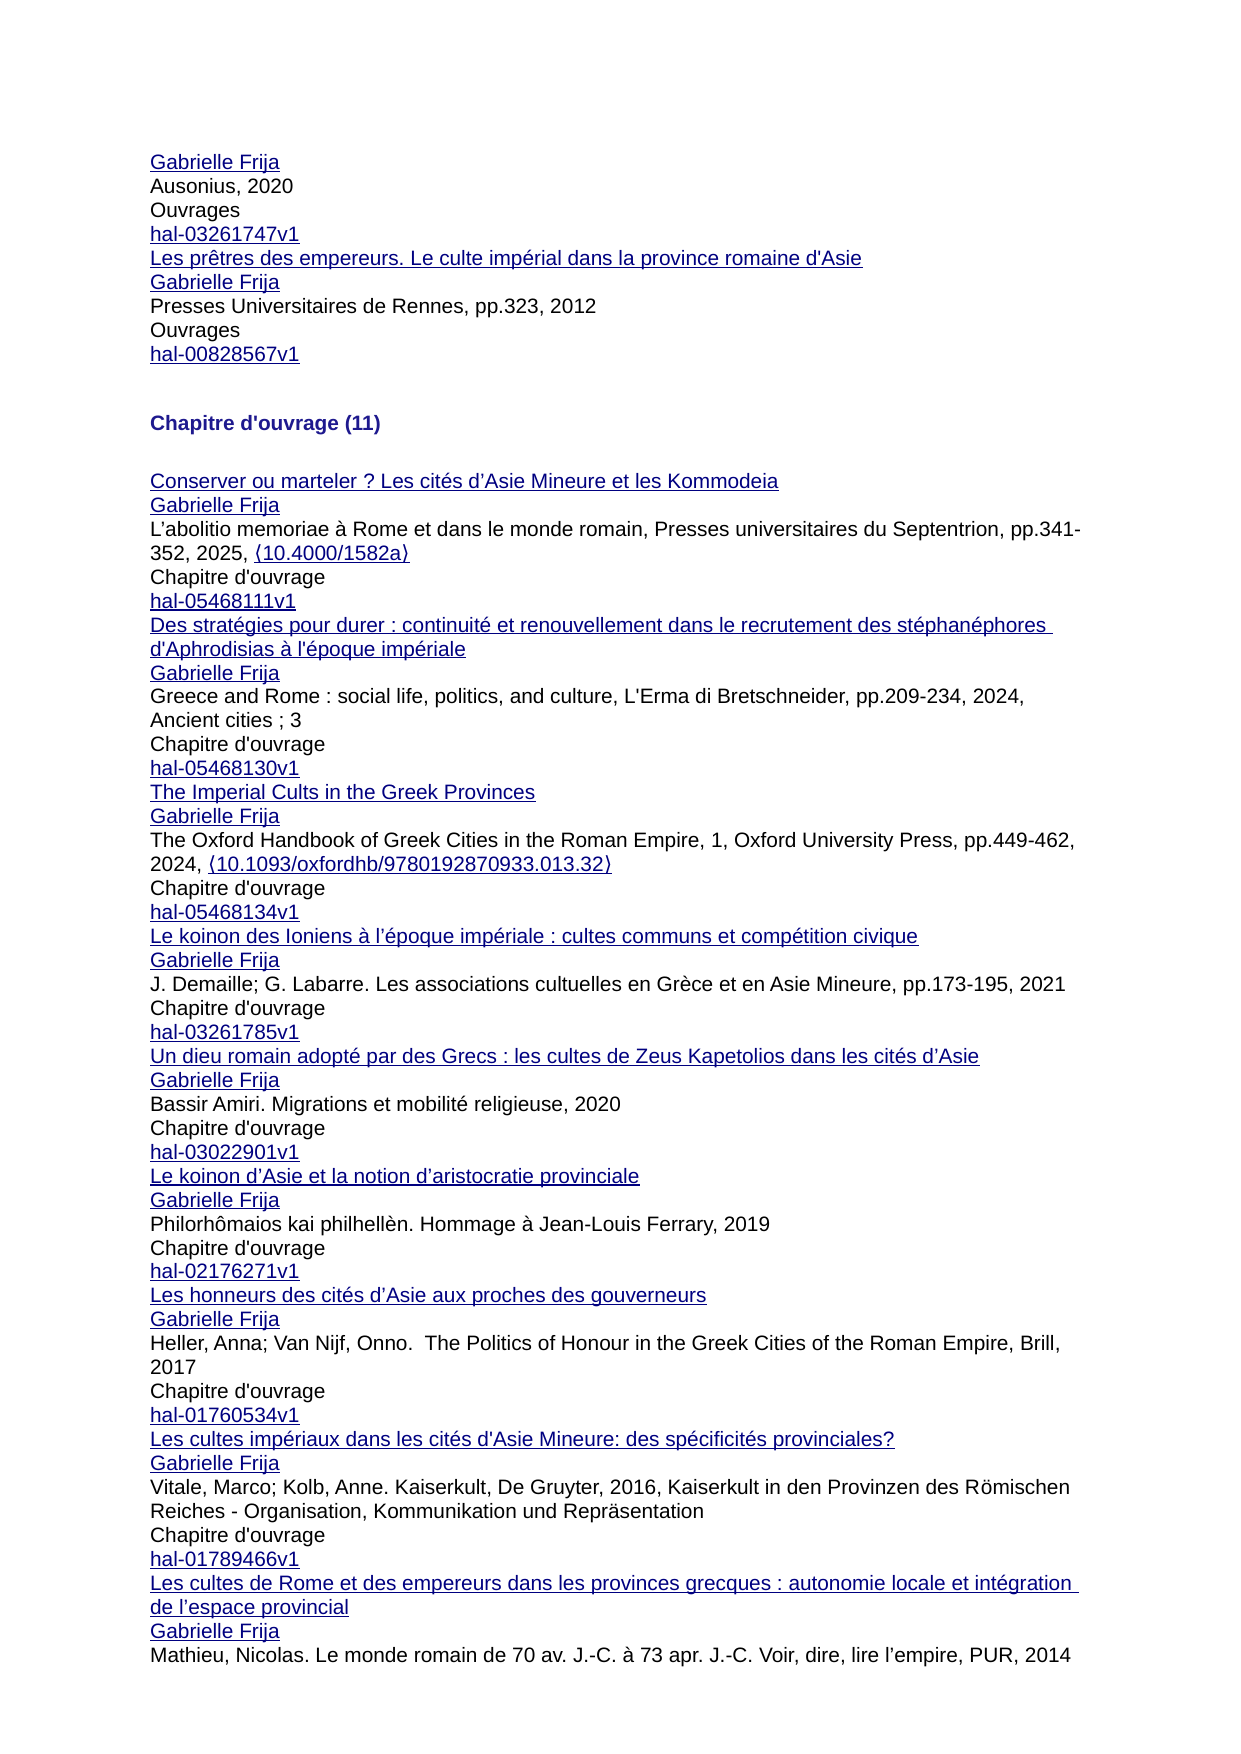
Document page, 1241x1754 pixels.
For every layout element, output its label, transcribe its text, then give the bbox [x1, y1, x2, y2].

table_cell Les honneurs des cités d’Asie aux proches des gouverneurs Gabrielle Frija Heller, Anna; Van Nijf, Onno. The Politics of Honour in the Greek Cities of the Roman Empire, Brill, 2017 Chapitre d'ouvrage hal-01760534v1 [150, 1283, 1090, 1427]
table_cell Les prêtres des empereurs. Le culte impérial dans la province romaine d'Asie Gabrielle Frija Presses Universitaires de Rennes, pp.323, 2012 Ouvrages hal-00828567v1 [150, 246, 1090, 366]
table_cell Les cultes de Rome et des empereurs dans les provinces grecques : autonomie locale et intégration de l’espace provincial Gabrielle Frija Mathieu, Nicolas. Le monde romain de 70 av. J.-C. à 73 apr. J.-C. Voir, dire, lire l’empire, PUR, 2014 [150, 1571, 1090, 1667]
table_cell The Imperial Cults in the Greek Provinces Gabrielle Frija The Oxford Handbook of Greek Cities in the Roman Empire, 1, Oxford University Press, pp.449-462, 2024, ⟨10.1093/oxfordhb/9780192870933.013.32⟩ Chapitre d'ouvrage hal-05468134v1 [150, 780, 1090, 924]
table_cell Un dieu romain adopté par des Grecs : les cultes de Zeus Kapetolios dans les cités d’Asie Gabrielle Frija Bassir Amiri. Migrations et mobilité religieuse, 2020 Chapitre d'ouvrage hal-03022901v1 [150, 1044, 1090, 1163]
table_cell Les cultes impériaux dans les cités d'Asie Mineure: des spécificités provinciales? Gabrielle Frija Vitale, Marco; Kolb, Anne. Kaiserkult, De Gruyter, 2016, Kaiserkult in den Provinzen des Römischen Reiches - Organisation, Kommunikation und Repräsentation Chapitre d'ouvrage hal-01789466v1 [150, 1427, 1090, 1571]
table_header Conserver ou marteler ? Les cités d’Asie Mineure et les Kommodeia Gabrielle Frija L’abolitio memoriae à Rome et dans le monde romain, Presses universitaires du Septentrion, pp.341-352, 2025, ⟨10.4000/1582a⟩ Chapitre d'ouvrage hal-05468111v1 [150, 469, 1090, 612]
table_header Gabrielle Frija Ausonius, 2020 Ouvrages hal-03261747v1 [150, 150, 1090, 246]
table_cell Le koinon d’Asie et la notion d’aristocratie provinciale Gabrielle Frija Philorhômaios kai philhellèn. Hommage à Jean-Louis Ferrary, 2019 Chapitre d'ouvrage hal-02176271v1 [150, 1164, 1090, 1283]
subtitle Chapitre d'ouvrage (11) [150, 410, 1090, 434]
table_cell Des stratégies pour durer : continuité et renouvellement dans le recrutement des stéphanéphores d'Aphrodisias à l'époque impériale Gabrielle Frija Greece and Rome : social life, politics, and culture, L'Erma di Bretschneider, pp.209-234, 2024, Ancient cities ; 3 Chapitre d'ouvrage hal-05468130v1 [150, 613, 1090, 780]
table_cell Le koinon des Ioniens à l’époque impériale : cultes communs et compétition civique Gabrielle Frija J. Demaille; G. Labarre. Les associations cultuelles en Grèce et en Asie Mineure, pp.173-195, 2021 Chapitre d'ouvrage hal-03261785v1 [150, 924, 1090, 1044]
